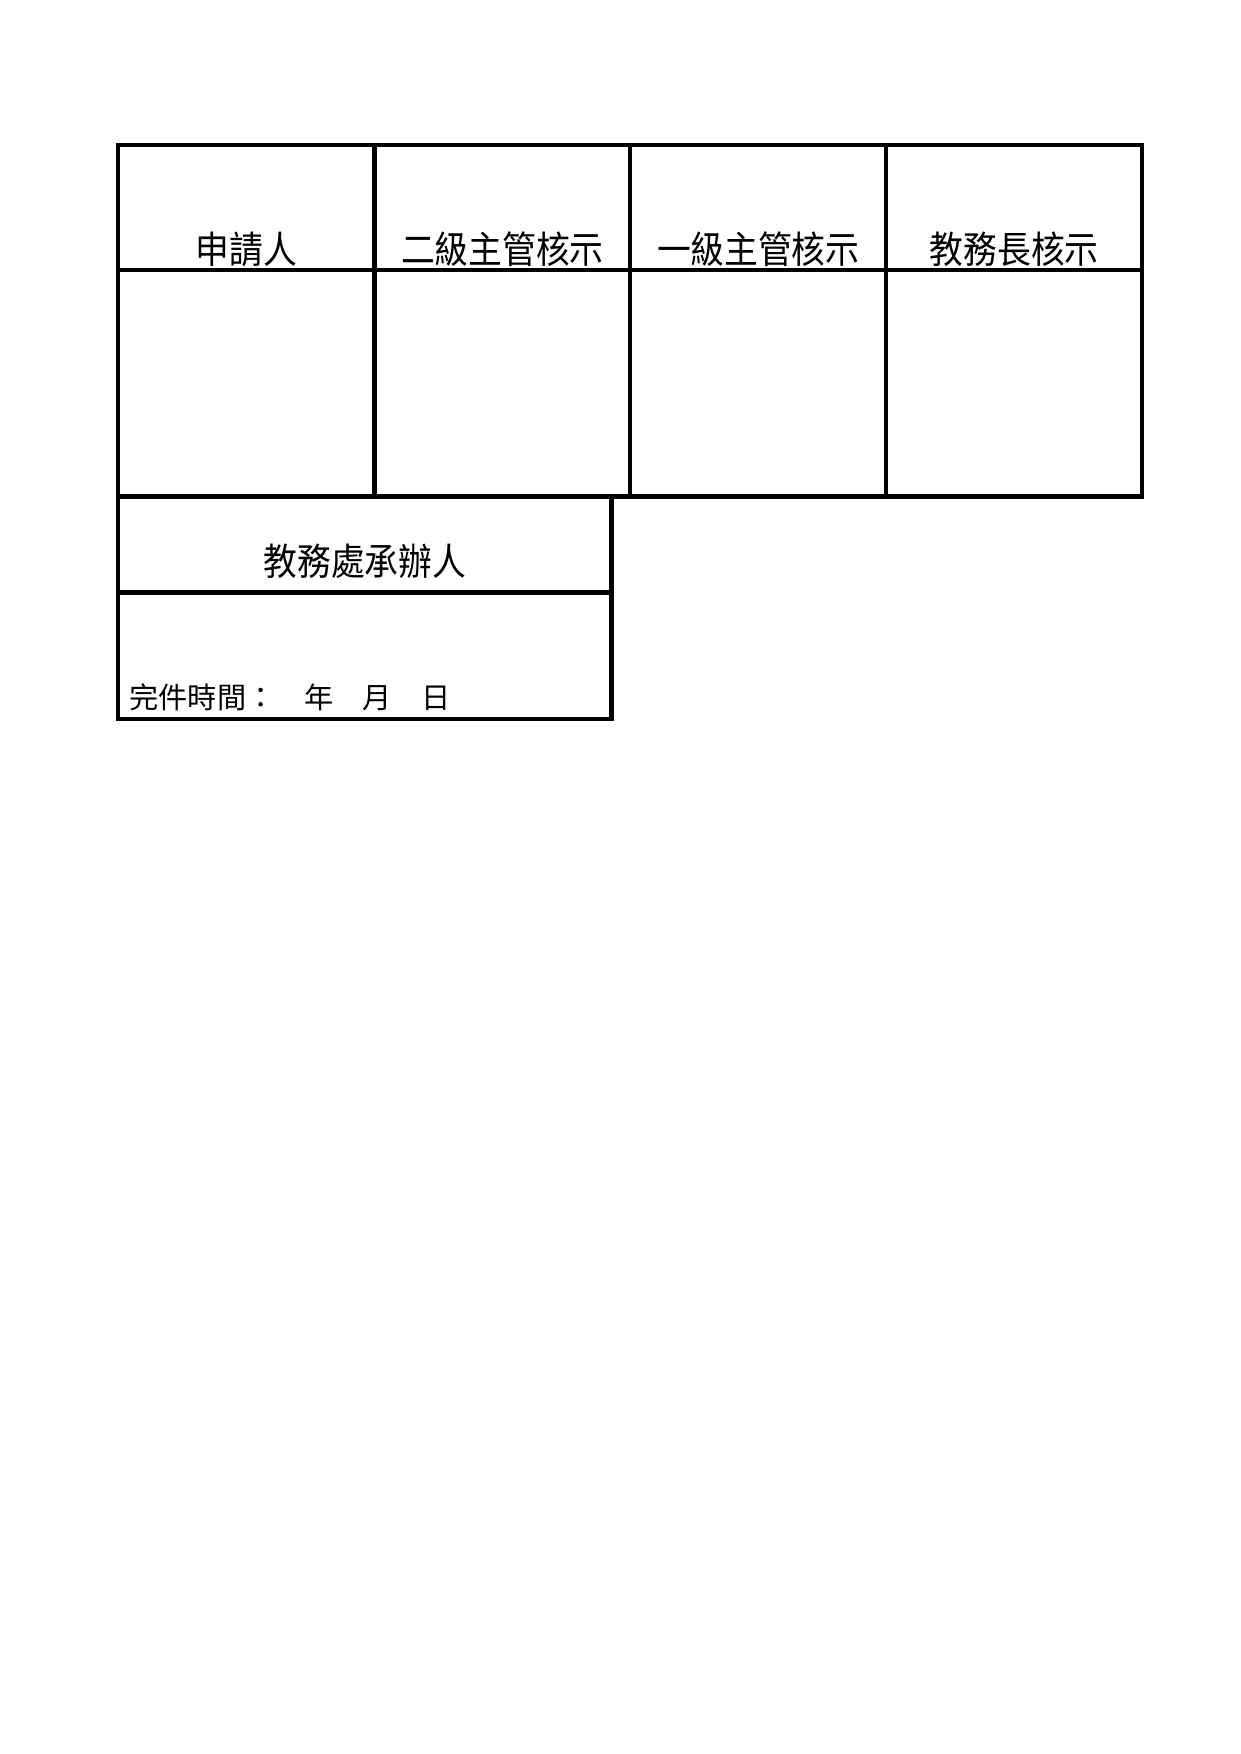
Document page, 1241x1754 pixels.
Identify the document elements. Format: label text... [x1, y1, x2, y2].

table_cell [888, 272, 1140, 494]
table_cell 一級主管核示 [632, 147, 884, 267]
table_cell 二級主管核示 [377, 147, 628, 267]
table_cell [614, 590, 858, 716]
table_cell [120, 272, 372, 494]
table_cell 教務長核示 [888, 147, 1140, 267]
table_cell 申請人 [120, 147, 372, 267]
table_cell 教務處承辦人 [120, 499, 609, 590]
table_cell [632, 272, 884, 494]
table_cell [614, 499, 858, 590]
table_cell [858, 590, 1142, 716]
table_cell [858, 499, 1142, 590]
table_cell 完件時間： 年 月 日 [120, 595, 609, 716]
table_cell [377, 272, 628, 494]
